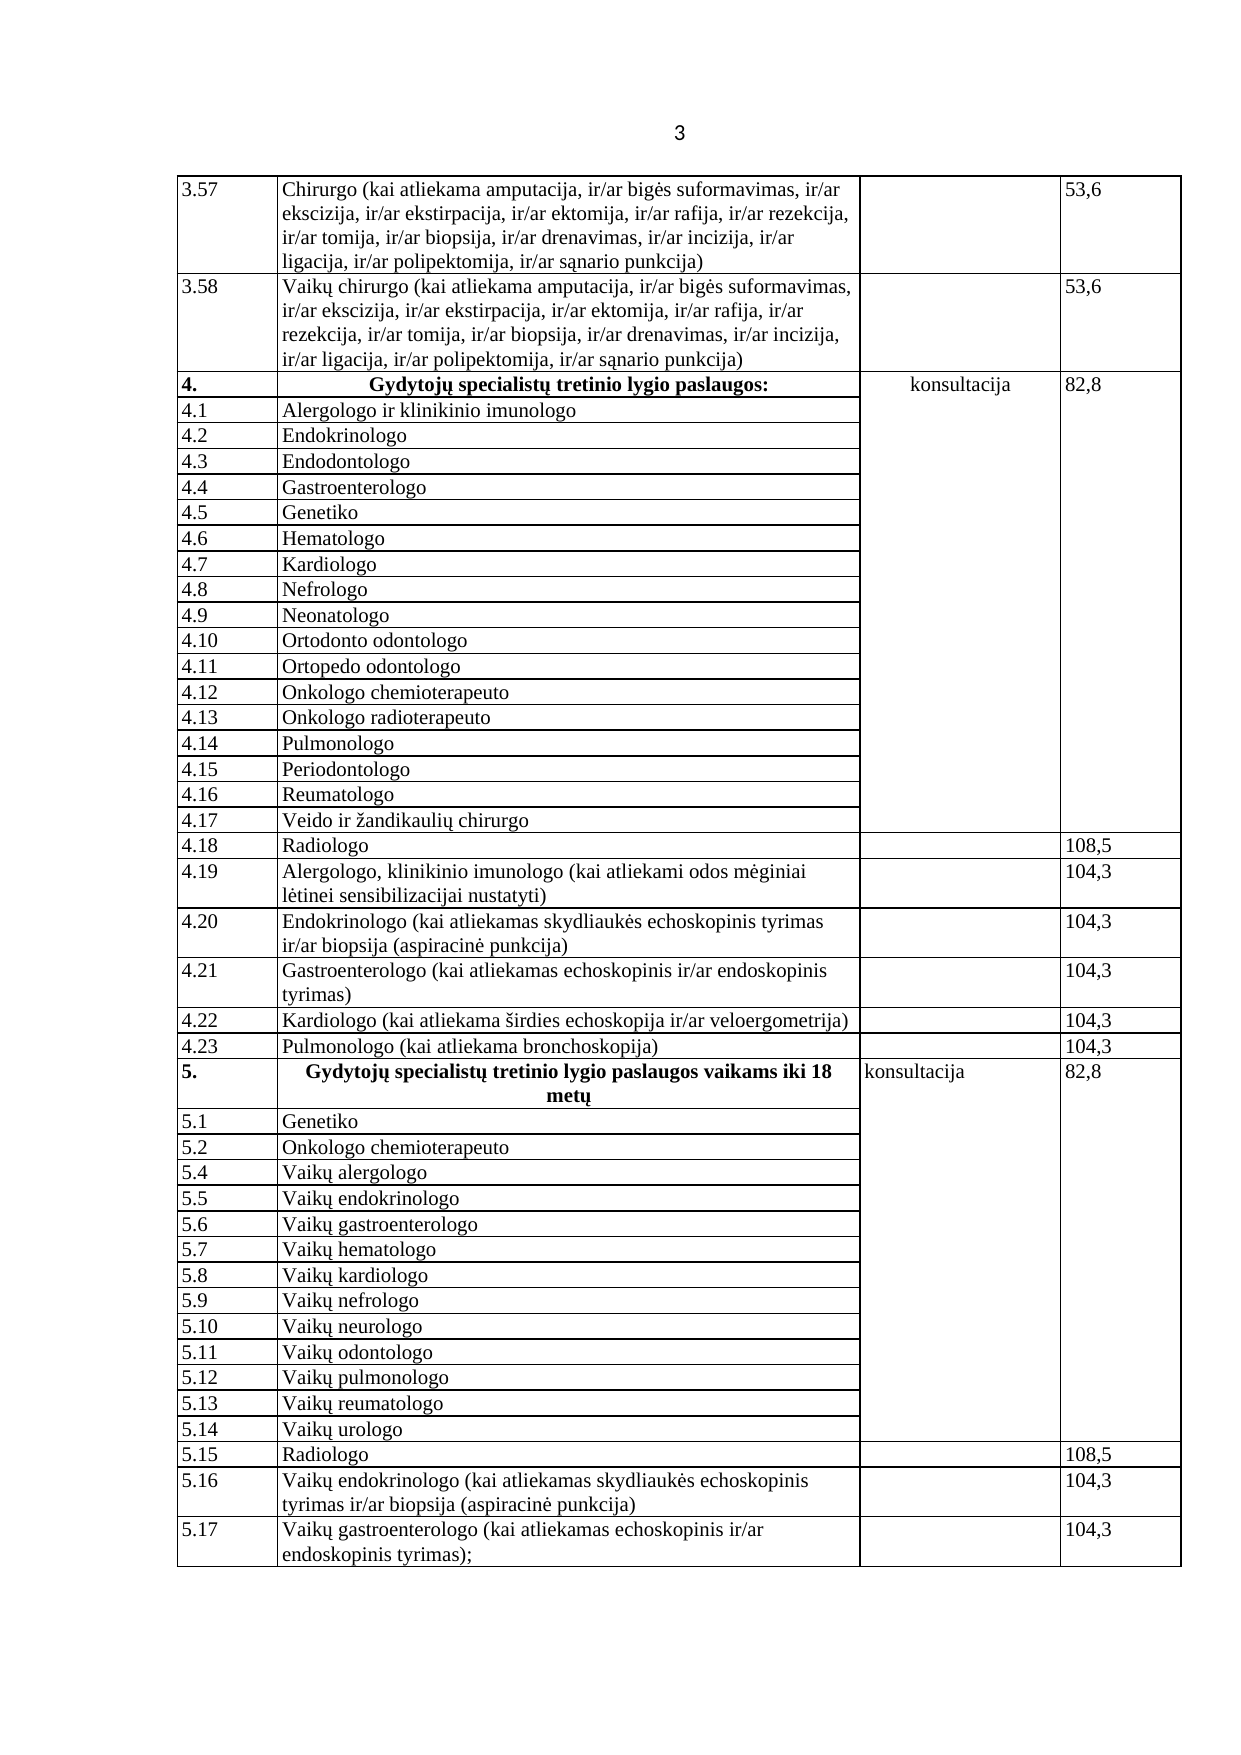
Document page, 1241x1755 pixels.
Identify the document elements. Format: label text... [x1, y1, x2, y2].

table_cell [1056, 833, 1060, 857]
table_cell [861, 909, 1060, 957]
table_cell 4.2 [273, 423, 277, 447]
table_cell [861, 859, 1060, 907]
table_cell 5.11 [273, 1340, 277, 1364]
table_cell 4.18 [273, 833, 277, 857]
table_cell konsultacija [861, 1059, 1060, 1441]
table_cell 4.15 [273, 757, 277, 781]
table_cell [861, 958, 1060, 1006]
table_cell 5. [178, 1059, 277, 1107]
table_cell 82,8 [1061, 372, 1180, 832]
table_cell 5.1 [273, 1109, 277, 1133]
table_cell 5.12 [273, 1365, 277, 1389]
table_cell 5.14 [273, 1417, 277, 1441]
table_cell 4.13 [273, 705, 277, 729]
table_cell [1056, 1008, 1060, 1032]
table_cell 4.17 [273, 808, 277, 832]
table_cell 4.23 [273, 1034, 277, 1058]
table_cell [1056, 1034, 1060, 1058]
table_cell 4.20 [178, 909, 277, 957]
table_cell 4.8 [273, 577, 277, 601]
table_cell 53,6 [1061, 274, 1180, 371]
table_cell 4. [273, 372, 277, 396]
table_cell 3.57 [178, 177, 277, 273]
table_cell 5.9 [273, 1288, 277, 1312]
table_cell [861, 177, 1060, 273]
table_cell 53,6 [1061, 177, 1180, 273]
table_cell [861, 1517, 1060, 1566]
table_cell 5.5 [273, 1186, 277, 1210]
table_cell 5.17 [178, 1517, 277, 1566]
table_cell 3.58 [178, 274, 277, 371]
table_cell 104,3 [1061, 859, 1180, 907]
table_cell 4.16 [273, 782, 277, 806]
table_cell 4.21 [178, 958, 277, 1006]
table_cell 104,3 [1061, 909, 1180, 957]
table_cell 4.22 [273, 1008, 277, 1032]
table_cell 4.11 [273, 654, 277, 678]
table_cell 5.7 [273, 1237, 277, 1261]
table_cell 104,3 [1061, 1517, 1180, 1566]
table_cell 5.16 [178, 1468, 277, 1516]
table_cell 4.4 [273, 475, 277, 499]
table_cell 5.13 [273, 1391, 277, 1415]
table_cell 4.10 [273, 628, 277, 652]
table_cell 5.15 [273, 1442, 277, 1466]
table_cell [1056, 1442, 1060, 1466]
table_cell 104,3 [1061, 958, 1180, 1006]
table_cell 5.6 [273, 1212, 277, 1236]
table_cell [861, 274, 1060, 371]
table_cell 104,3 [1061, 1468, 1180, 1516]
table_cell 4.14 [273, 731, 277, 755]
table_cell 5.4 [273, 1160, 277, 1184]
table_cell 4.5 [273, 500, 277, 524]
table_cell 4.7 [273, 552, 277, 576]
table_cell konsultacija [861, 372, 1060, 832]
table_cell 5.8 [273, 1263, 277, 1287]
table_cell 4.9 [273, 603, 277, 627]
table_cell 4.3 [273, 449, 277, 473]
table_cell 5.2 [273, 1135, 277, 1159]
table_cell 82,8 [1061, 1059, 1180, 1441]
table_cell 4.6 [273, 526, 277, 550]
table_cell 4.19 [178, 859, 277, 907]
table_cell 4.1 [273, 398, 277, 422]
table_cell 4.12 [273, 680, 277, 704]
table_cell 5.10 [273, 1314, 277, 1338]
table_cell [861, 1468, 1060, 1516]
